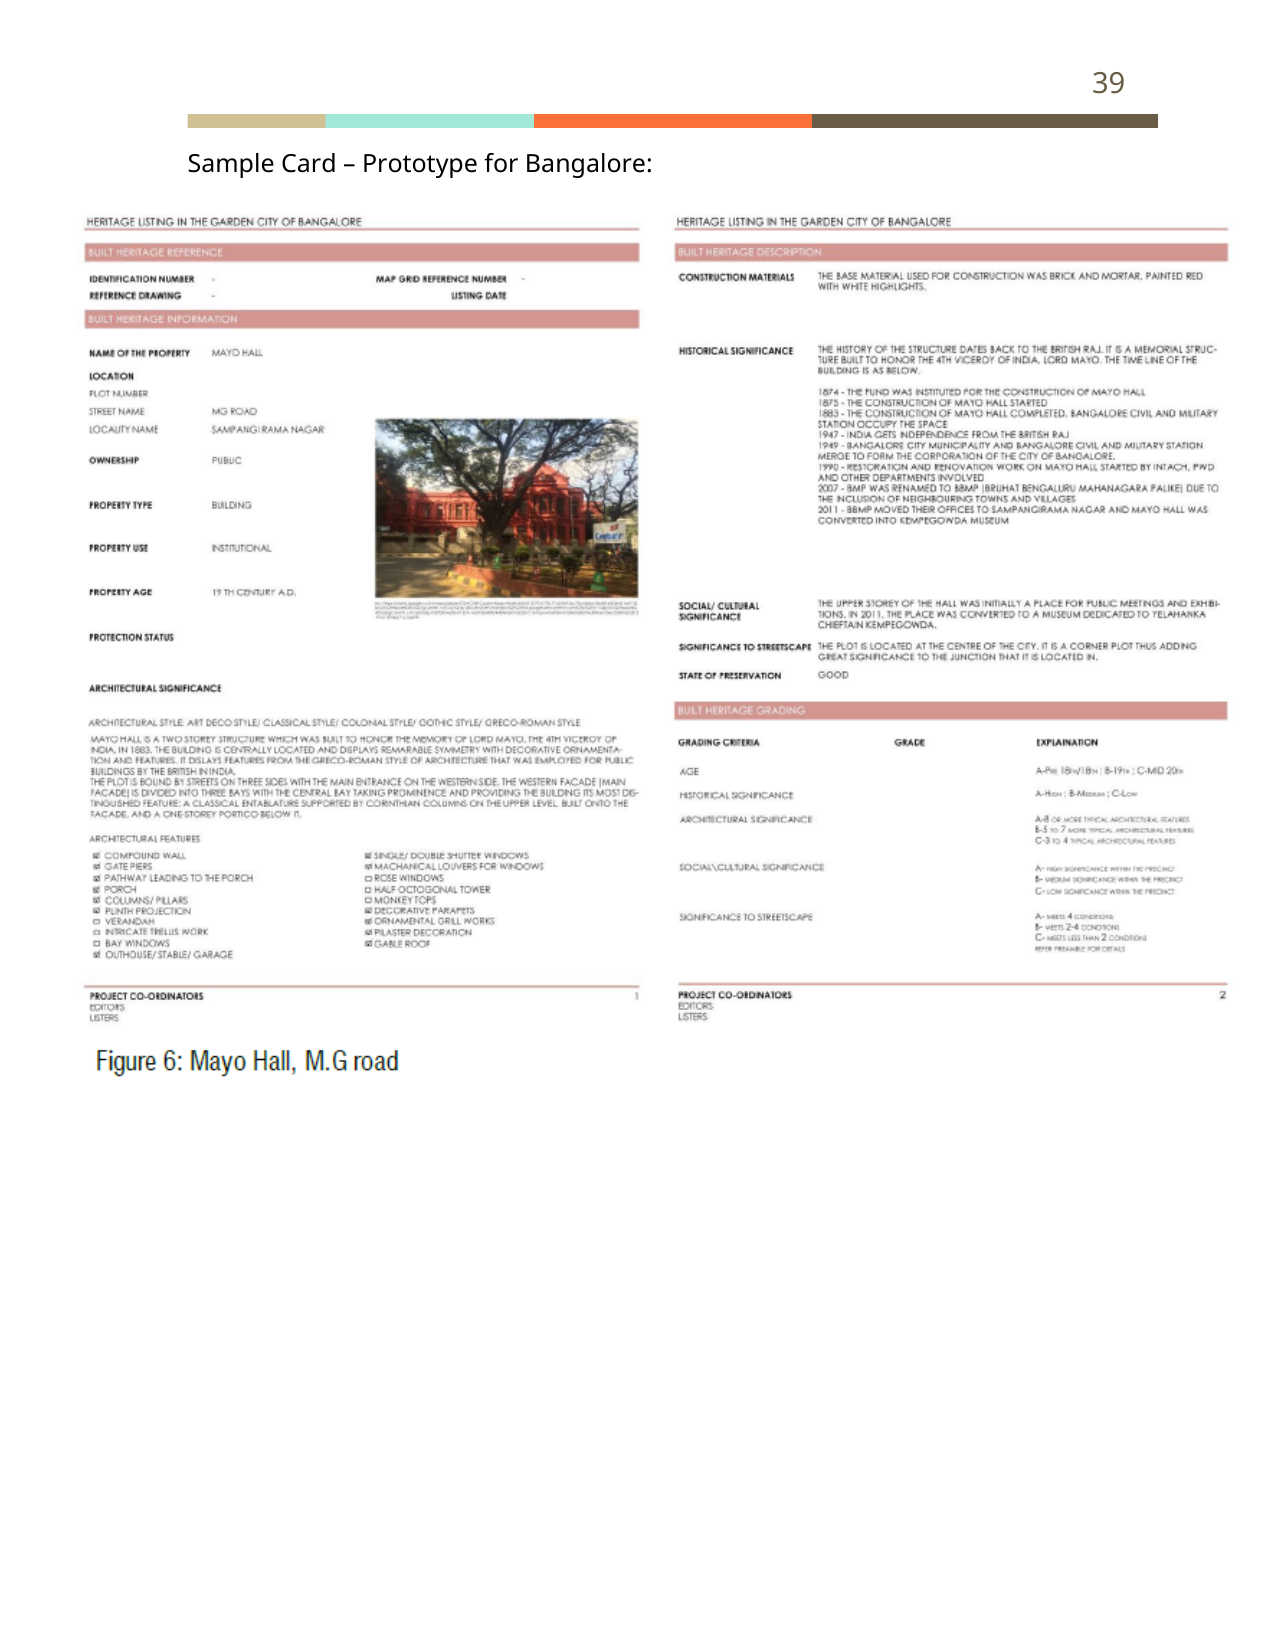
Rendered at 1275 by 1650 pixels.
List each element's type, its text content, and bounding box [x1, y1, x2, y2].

picture [187, 114, 1158, 128]
picture [69, 200, 1251, 1095]
text Sample Card – Prototype for Bangalore: [187, 146, 1125, 180]
